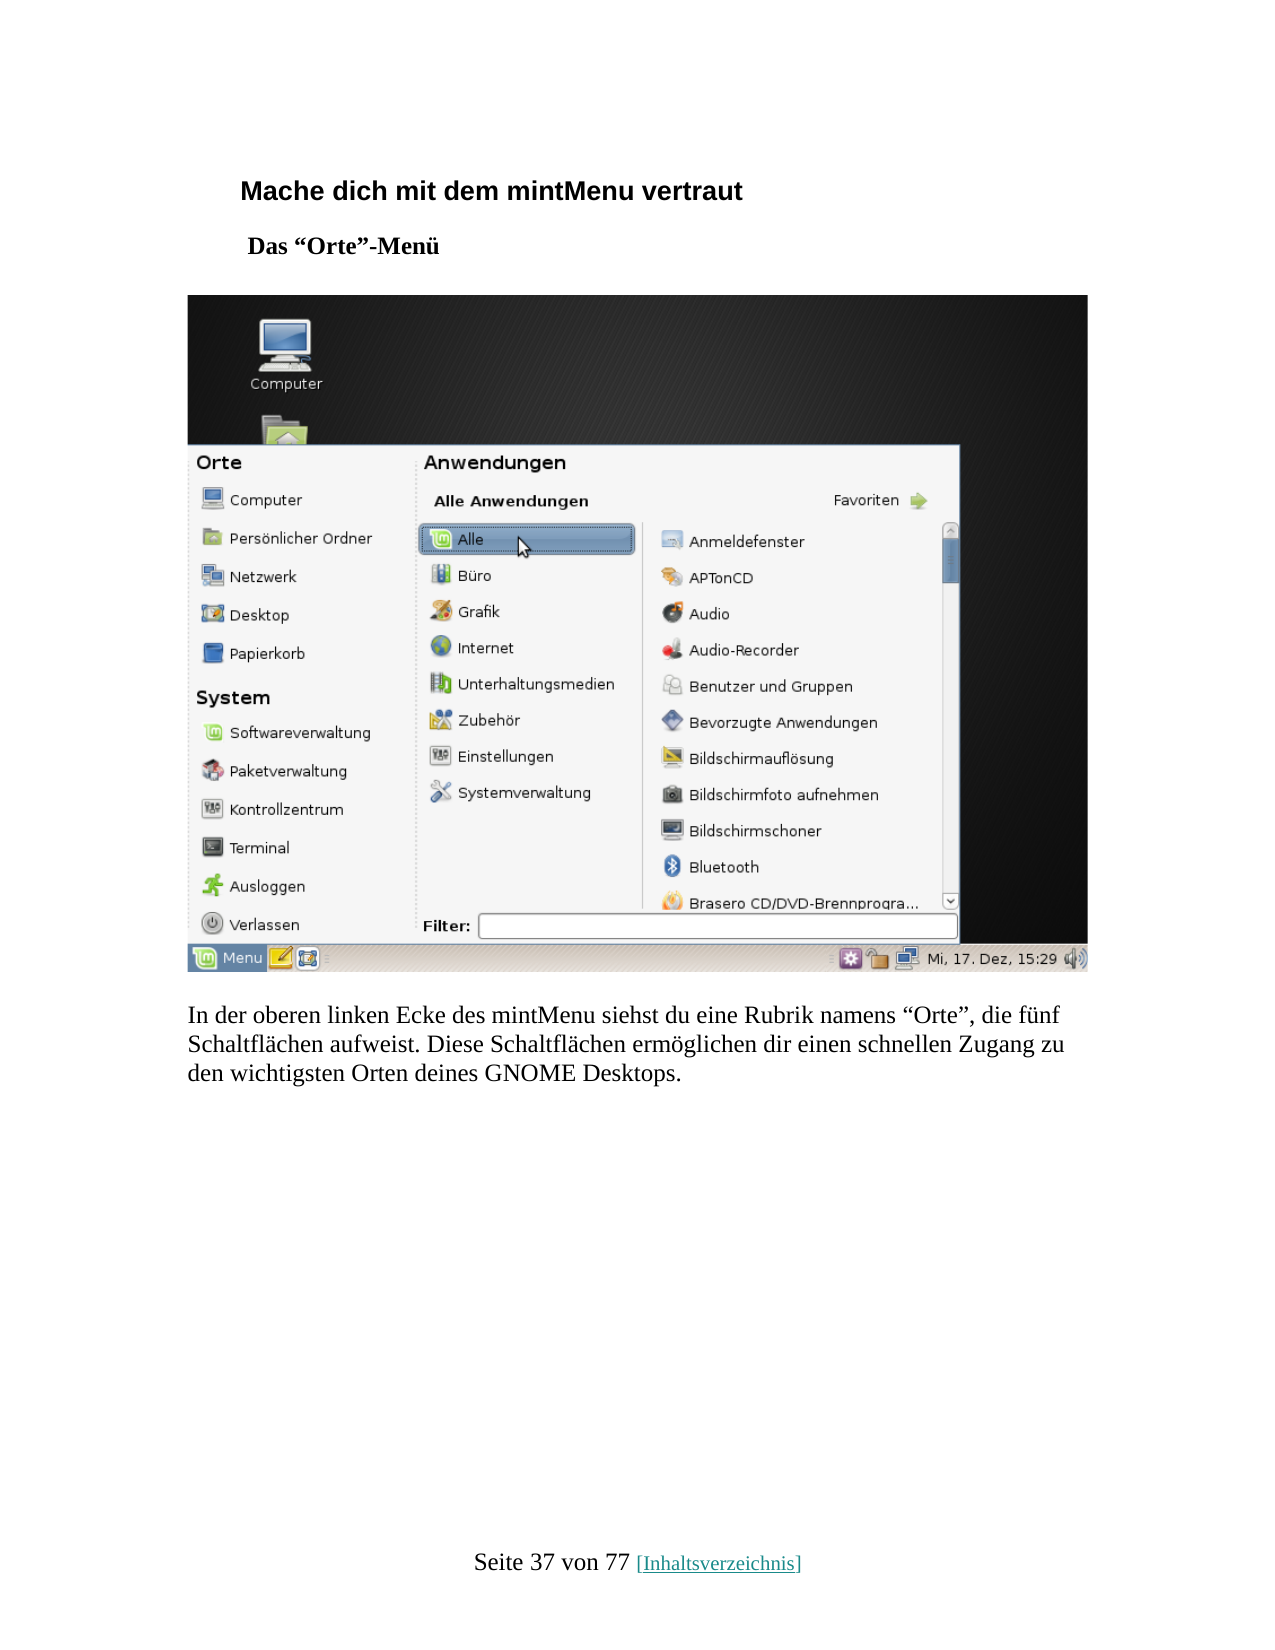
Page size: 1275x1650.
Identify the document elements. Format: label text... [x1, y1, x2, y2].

subtitle Das “Orte”-Menü [187, 231, 1087, 260]
subtitle Mache dich mit dem mintMenu vertraut [187, 175, 1087, 206]
picture [187, 295, 1088, 972]
text In der oberen linken Ecke des mintMenu siehst du eine Rubrik namens “Orte”, die fünf Schaltflächen aufweist. Diese Schaltflächen ermöglichen dir einen schnellen Zugang zu den wichtigsten Orten deines GNOME Desktops. [187, 1000, 1087, 1087]
